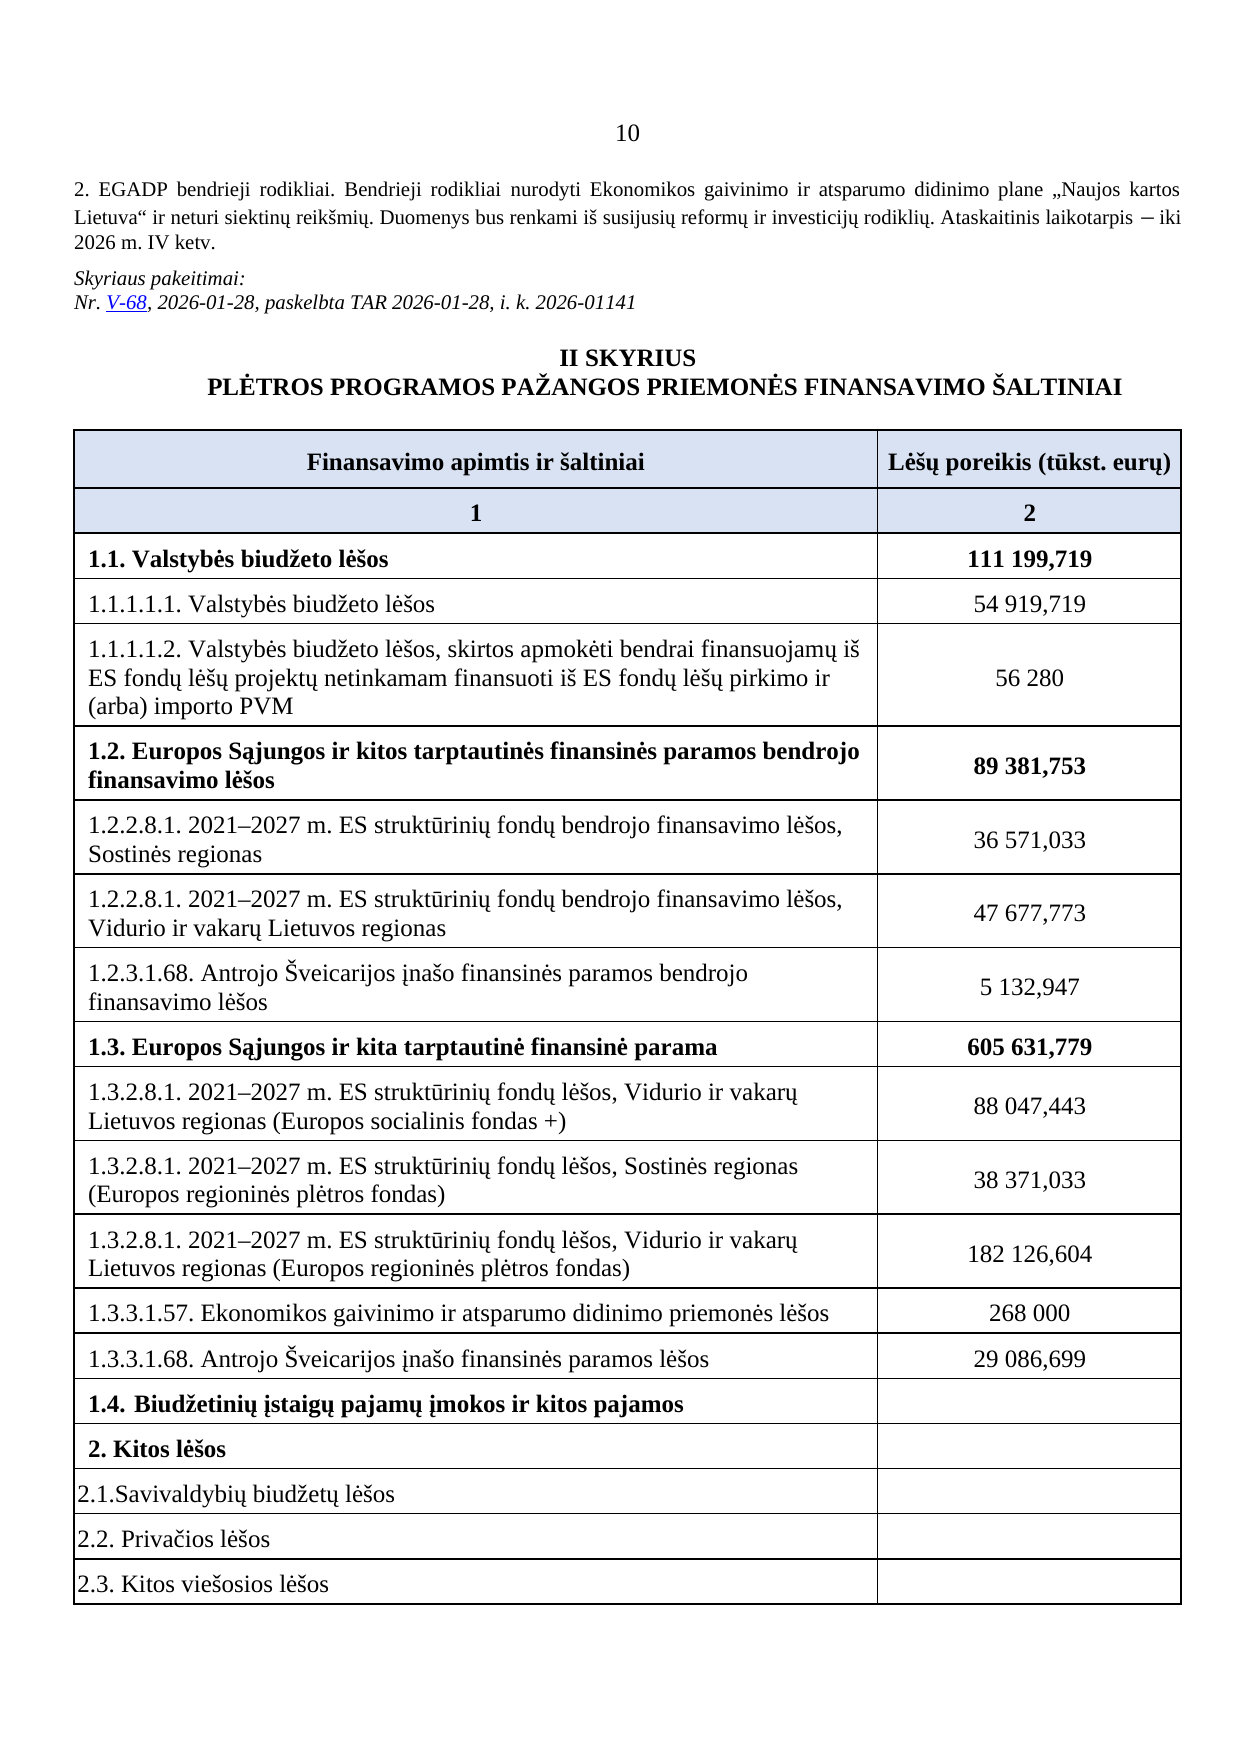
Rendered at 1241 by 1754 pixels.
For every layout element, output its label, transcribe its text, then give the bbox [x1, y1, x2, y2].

table_cell [878, 1379, 1180, 1422]
table_cell 268 000 [878, 1289, 1180, 1332]
table_cell 1.3.3.1.68. Antrojo Šveicarijos įnašo finansinės paramos lėšos [75, 1334, 877, 1377]
table_cell 1.3.2.8.1. 2021–2027 m. ES struktūrinių fondų lėšos, Sostinės regionas (Europos regioninės plėtros fondas) [75, 1141, 877, 1213]
table_cell 54 919,719 [878, 579, 1180, 622]
table_cell 605 631,779 [878, 1022, 1180, 1066]
table_cell 1.1.1.1.1. Valstybės biudžeto lėšos [75, 579, 877, 622]
text 2. EGADP bendrieji rodikliai. Bendrieji rodikliai nurodyti Ekonomikos gaivinimo ir atsparumo didinimo plane „Naujos kartos Lietuva“ ir neturi siektinų reikšmių. Duomenys bus renkami iš susijusių reformų ir investicijų rodiklių. Ataskaitinis laikotarpis – iki 2026 m. IV ketv. [74, 177, 1181, 254]
table_cell 29 086,699 [878, 1334, 1180, 1377]
table_cell 2.2. Privačios lėšos [75, 1514, 877, 1558]
table_cell 2.1.Savivaldybių biudžetų lėšos [75, 1469, 877, 1513]
table_header Finansavimo apimtis ir šaltiniai [75, 431, 877, 487]
table_cell 1 [75, 489, 877, 532]
table_cell [878, 1469, 1180, 1513]
table_cell [878, 1514, 1180, 1558]
table_cell 1.1.1.1.2. Valstybės biudžeto lėšos, skirtos apmokėti bendrai finansuojamų iš ES fondų lėšų projektų netinkamam finansuoti iš ES fondų lėšų pirkimo ir (arba) importo PVM [75, 624, 877, 725]
table_cell 182 126,604 [878, 1215, 1180, 1287]
table_cell 1.2.2.8.1. 2021–2027 m. ES struktūrinių fondų bendrojo finansavimo lėšos, Sostinės regionas [75, 801, 877, 873]
table_cell 1.3. Europos Sąjungos ir kita tarptautinė finansinė parama [75, 1022, 877, 1066]
table_cell 88 047,443 [878, 1067, 1180, 1139]
table_cell [878, 1424, 1180, 1468]
table_cell 5 132,947 [878, 948, 1180, 1021]
table_cell 1.4. Biudžetinių įstaigų pajamų įmokos ir kitos pajamos [75, 1379, 877, 1422]
text Nr. V-68, 2026-01-28, paskelbta TAR 2026-01-28, i. k. 2026-01141 [74, 290, 1181, 314]
table_cell 2. Kitos lėšos [75, 1424, 877, 1468]
table_cell 111 199,719 [878, 534, 1180, 577]
table_cell 1.3.2.8.1. 2021–2027 m. ES struktūrinių fondų lėšos, Vidurio ir vakarų Lietuvos regionas (Europos regioninės plėtros fondas) [75, 1215, 877, 1287]
table_cell 2.3. Kitos viešosios lėšos [75, 1560, 877, 1603]
text Skyriaus pakeitimai: [74, 266, 1181, 290]
table_header Lėšų poreikis (tūkst. eurų) [878, 431, 1180, 487]
table_cell [878, 1560, 1180, 1603]
table_cell 47 677,773 [878, 875, 1180, 947]
text II SKYRIUS [74, 343, 1181, 372]
table_cell 38 371,033 [878, 1141, 1180, 1213]
table_cell 89 381,753 [878, 727, 1180, 799]
table_cell 1.3.2.8.1. 2021–2027 m. ES struktūrinių fondų lėšos, Vidurio ir vakarų Lietuvos regionas (Europos socialinis fondas +) [75, 1067, 877, 1139]
table_cell 2 [878, 489, 1180, 532]
text PLĖTROS PROGRAMOS PAŽANGOS PRIEMONĖS FINANSAVIMO ŠALTINIAI [149, 372, 1181, 400]
table_cell 36 571,033 [878, 801, 1180, 873]
table_cell 1.2.2.8.1. 2021–2027 m. ES struktūrinių fondų bendrojo finansavimo lėšos, Vidurio ir vakarų Lietuvos regionas [75, 875, 877, 947]
table_cell 56 280 [878, 624, 1180, 725]
table_cell 1.1. Valstybės biudžeto lėšos [75, 534, 877, 577]
table_cell 1.3.3.1.57. Ekonomikos gaivinimo ir atsparumo didinimo priemonės lėšos [75, 1289, 877, 1332]
table_cell 1.2.3.1.68. Antrojo Šveicarijos įnašo finansinės paramos bendrojo finansavimo lėšos [75, 948, 877, 1021]
table_cell 1.2. Europos Sąjungos ir kitos tarptautinės finansinės paramos bendrojo finansavimo lėšos [75, 727, 877, 799]
